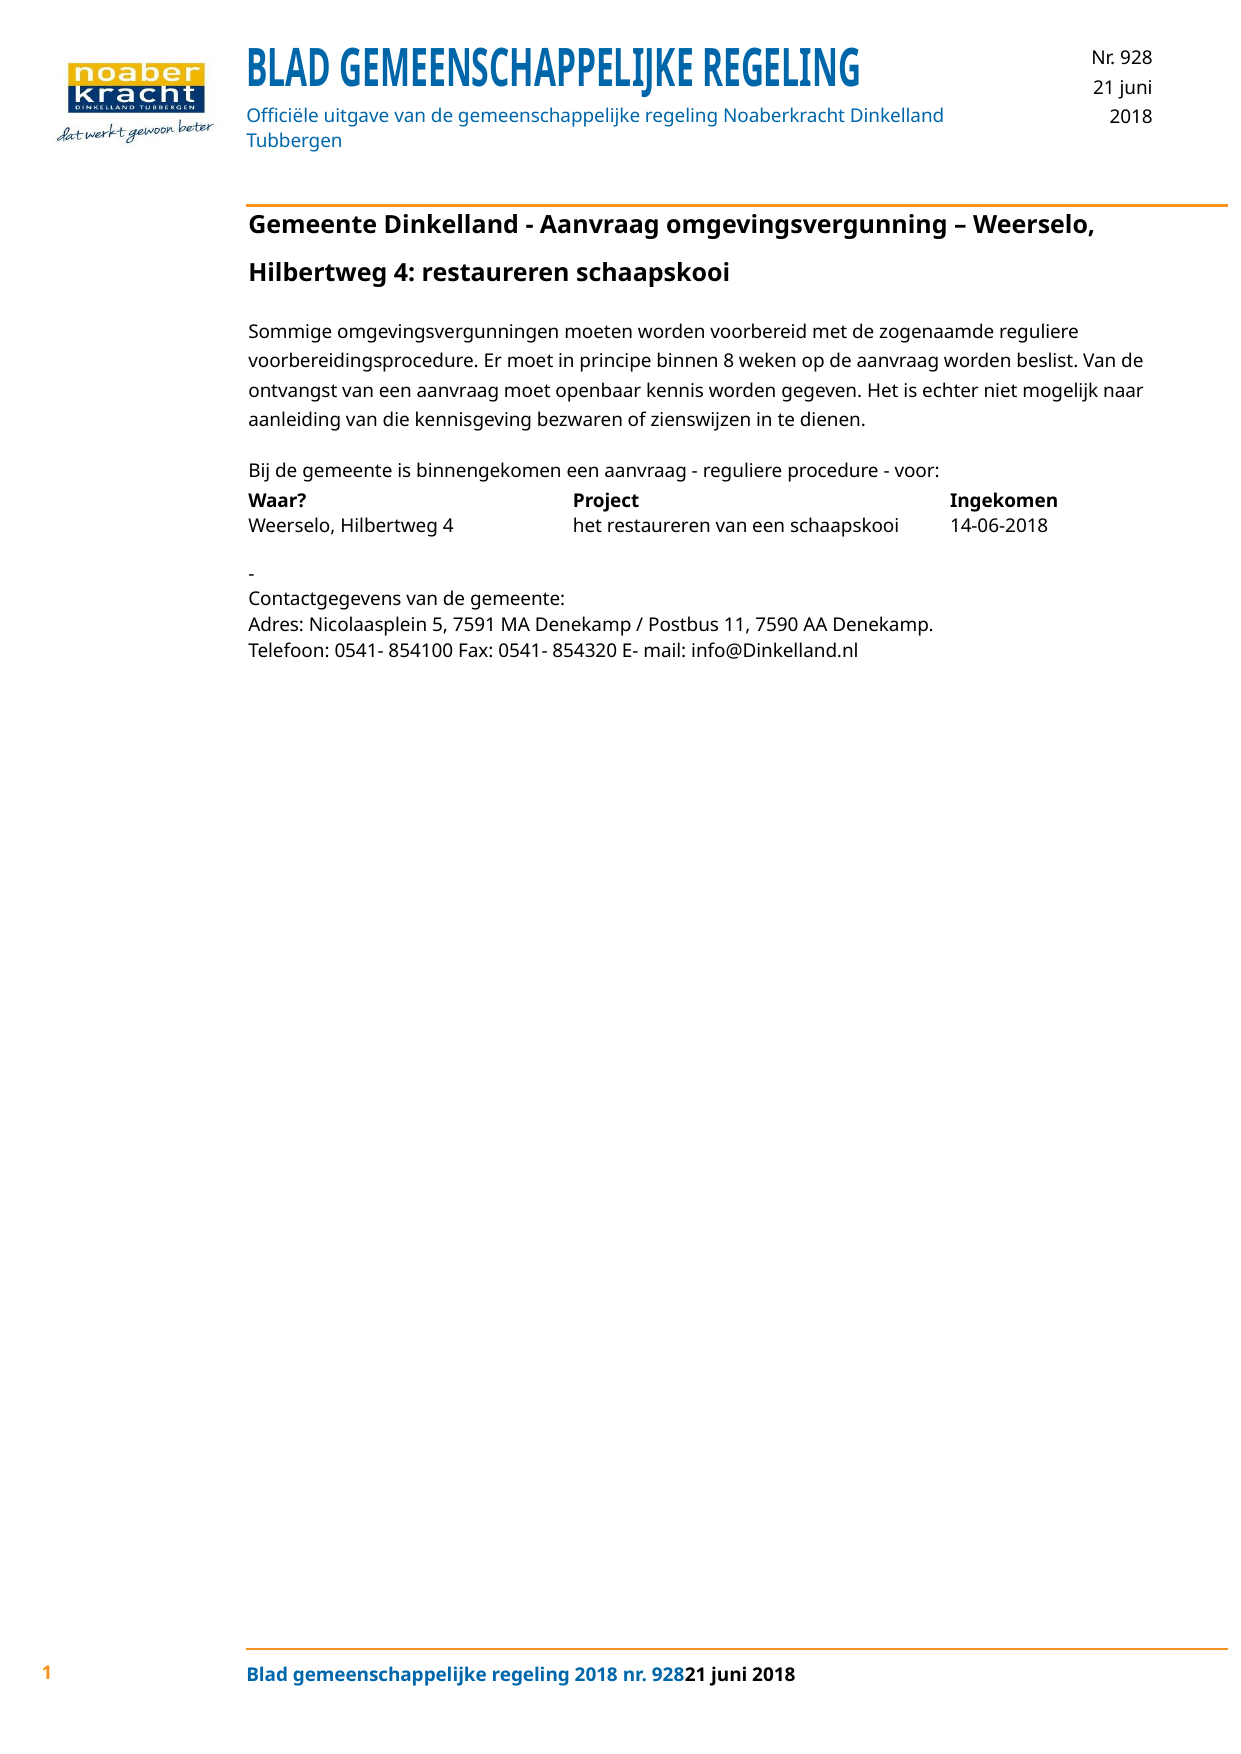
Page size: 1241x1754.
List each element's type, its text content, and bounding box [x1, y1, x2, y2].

text Contactgegevens van de gemeente: [248, 585, 1152, 611]
table_header Project [573, 487, 950, 512]
text Gemeente Dinkelland - Aanvraag omgevingsvergunning – Weerselo, Hilbertweg 4: restaureren schaapskooi [248, 207, 1152, 288]
text Adres: Nicolaasplein 5, 7591 MA Denekamp / Postbus 11, 7590 AA Denekamp. [248, 611, 1152, 637]
text Sommige omgevingsvergunningen moeten worden voorbereid met de zogenaamde reguliere voorbereidingsprocedure. Er moet in principe binnen 8 weken op de aanvraag worden beslist. Van de ontvangst van een aanvraag moet openbaar kennis worden gegeven. Het is echter niet mogelijk naar aanleiding van die kennisgeving bezwaren of zienswijzen in te dienen. [248, 318, 1152, 432]
table_cell Weerselo, Hilbertweg 4 [248, 513, 573, 538]
picture [41, 47, 231, 172]
table_header Ingekomen [950, 487, 1152, 512]
text - [248, 560, 1152, 585]
table_cell 14-06-2018 [950, 513, 1152, 538]
table_header Waar? [248, 487, 573, 512]
text Telefoon: 0541- 854100 Fax: 0541- 854320 E- mail: info@Dinkelland.nl [248, 637, 1152, 663]
table_cell het restaureren van een schaapskooi [573, 513, 950, 538]
text Bij de gemeente is binnengekomen een aanvraag - reguliere procedure - voor: [248, 457, 1152, 483]
